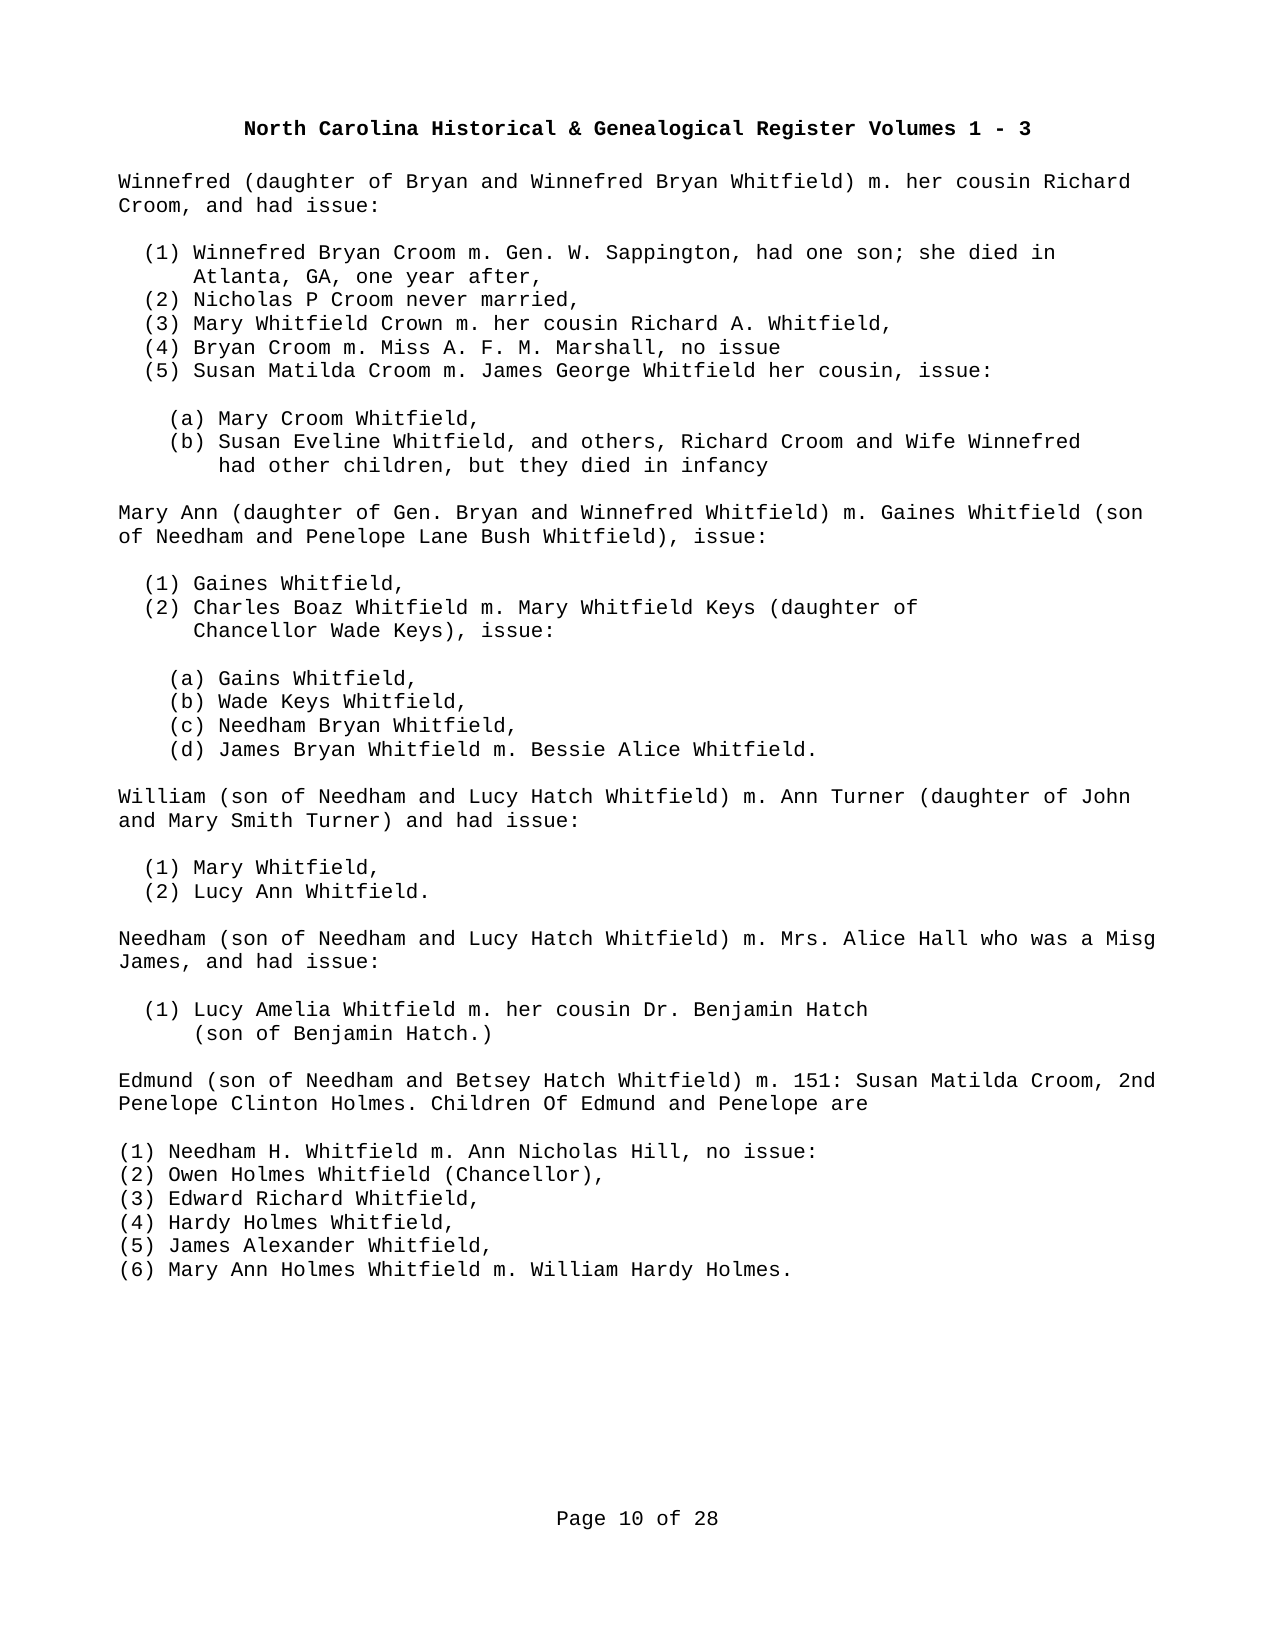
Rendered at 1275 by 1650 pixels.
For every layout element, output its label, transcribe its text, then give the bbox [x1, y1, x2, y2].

text (4) Hardy Holmes Whitfield, [118, 1212, 1157, 1235]
text (5) Susan Matilda Croom m. James George Whitfield her cousin, issue: [118, 360, 1157, 384]
text (6) Mary Ann Holmes Whitfield m. William Hardy Holmes. [118, 1259, 1157, 1283]
text (2) Charles Boaz Whitfield m. Mary Whitfield Keys (daughter of [118, 597, 1157, 621]
text (b) Wade Keys Whitfield, [118, 691, 1157, 715]
text (1) Gaines Whitfield, [118, 573, 1157, 597]
text (1) Needham H. Whitfield m. Ann Nicholas Hill, no issue: [118, 1141, 1157, 1164]
text Winnefred (daughter of Bryan and Winnefred Bryan Whitfield) m. her cousin Richard Croom, and had issue: [118, 171, 1157, 218]
text (5) James Alexander Whitfield, [118, 1235, 1157, 1259]
text (a) Mary Croom Whitfield, [118, 408, 1157, 431]
text (3) Edward Richard Whitfield, [118, 1188, 1157, 1212]
text (2) Lucy Ann Whitfield. [118, 881, 1157, 904]
text William (son of Needham and Lucy Hatch Whitfield) m. Ann Turner (daughter of John and Mary Smith Turner) and had issue: [118, 786, 1157, 833]
text (b) Susan Eveline Whitfield, and others, Richard Croom and Wife Winnefred [118, 431, 1157, 455]
text Atlanta, GA, one year after, [118, 266, 1157, 289]
text (a) Gains Whitfield, [118, 668, 1157, 691]
text Needham (son of Needham and Lucy Hatch Whitfield) m. Mrs. Alice Hall who was a Misg James, and had issue: [118, 928, 1157, 975]
text (son of Benjamin Hatch.) [118, 1022, 1157, 1046]
text (1) Mary Whitfield, [118, 857, 1157, 881]
text (3) Mary Whitfield Crown m. her cousin Richard A. Whitfield, [118, 313, 1157, 337]
text (2) Owen Holmes Whitfield (Chancellor), [118, 1164, 1157, 1188]
text (c) Needham Bryan Whitfield, [118, 715, 1157, 739]
text Chancellor Wade Keys), issue: [118, 621, 1157, 644]
text (4) Bryan Croom m. Miss A. F. M. Marshall, no issue [118, 337, 1157, 360]
text (1) Winnefred Bryan Croom m. Gen. W. Sappington, had one son; she died in [118, 242, 1157, 266]
text (d) James Bryan Whitfield m. Bessie Alice Whitfield. [118, 739, 1157, 762]
text Mary Ann (daughter of Gen. Bryan and Winnefred Whitfield) m. Gaines Whitfield (son of Needham and Penelope Lane Bush Whitfield), issue: [118, 502, 1157, 549]
text (2) Nicholas P Croom never married, [118, 289, 1157, 313]
text (1) Lucy Amelia Whitfield m. her cousin Dr. Benjamin Hatch [118, 999, 1157, 1022]
text Edmund (son of Needham and Betsey Hatch Whitfield) m. 151: Susan Matilda Croom, 2nd Penelope Clinton Holmes. Children Of Edmund and Penelope are [118, 1070, 1157, 1117]
text had other children, but they died in infancy [118, 455, 1157, 479]
